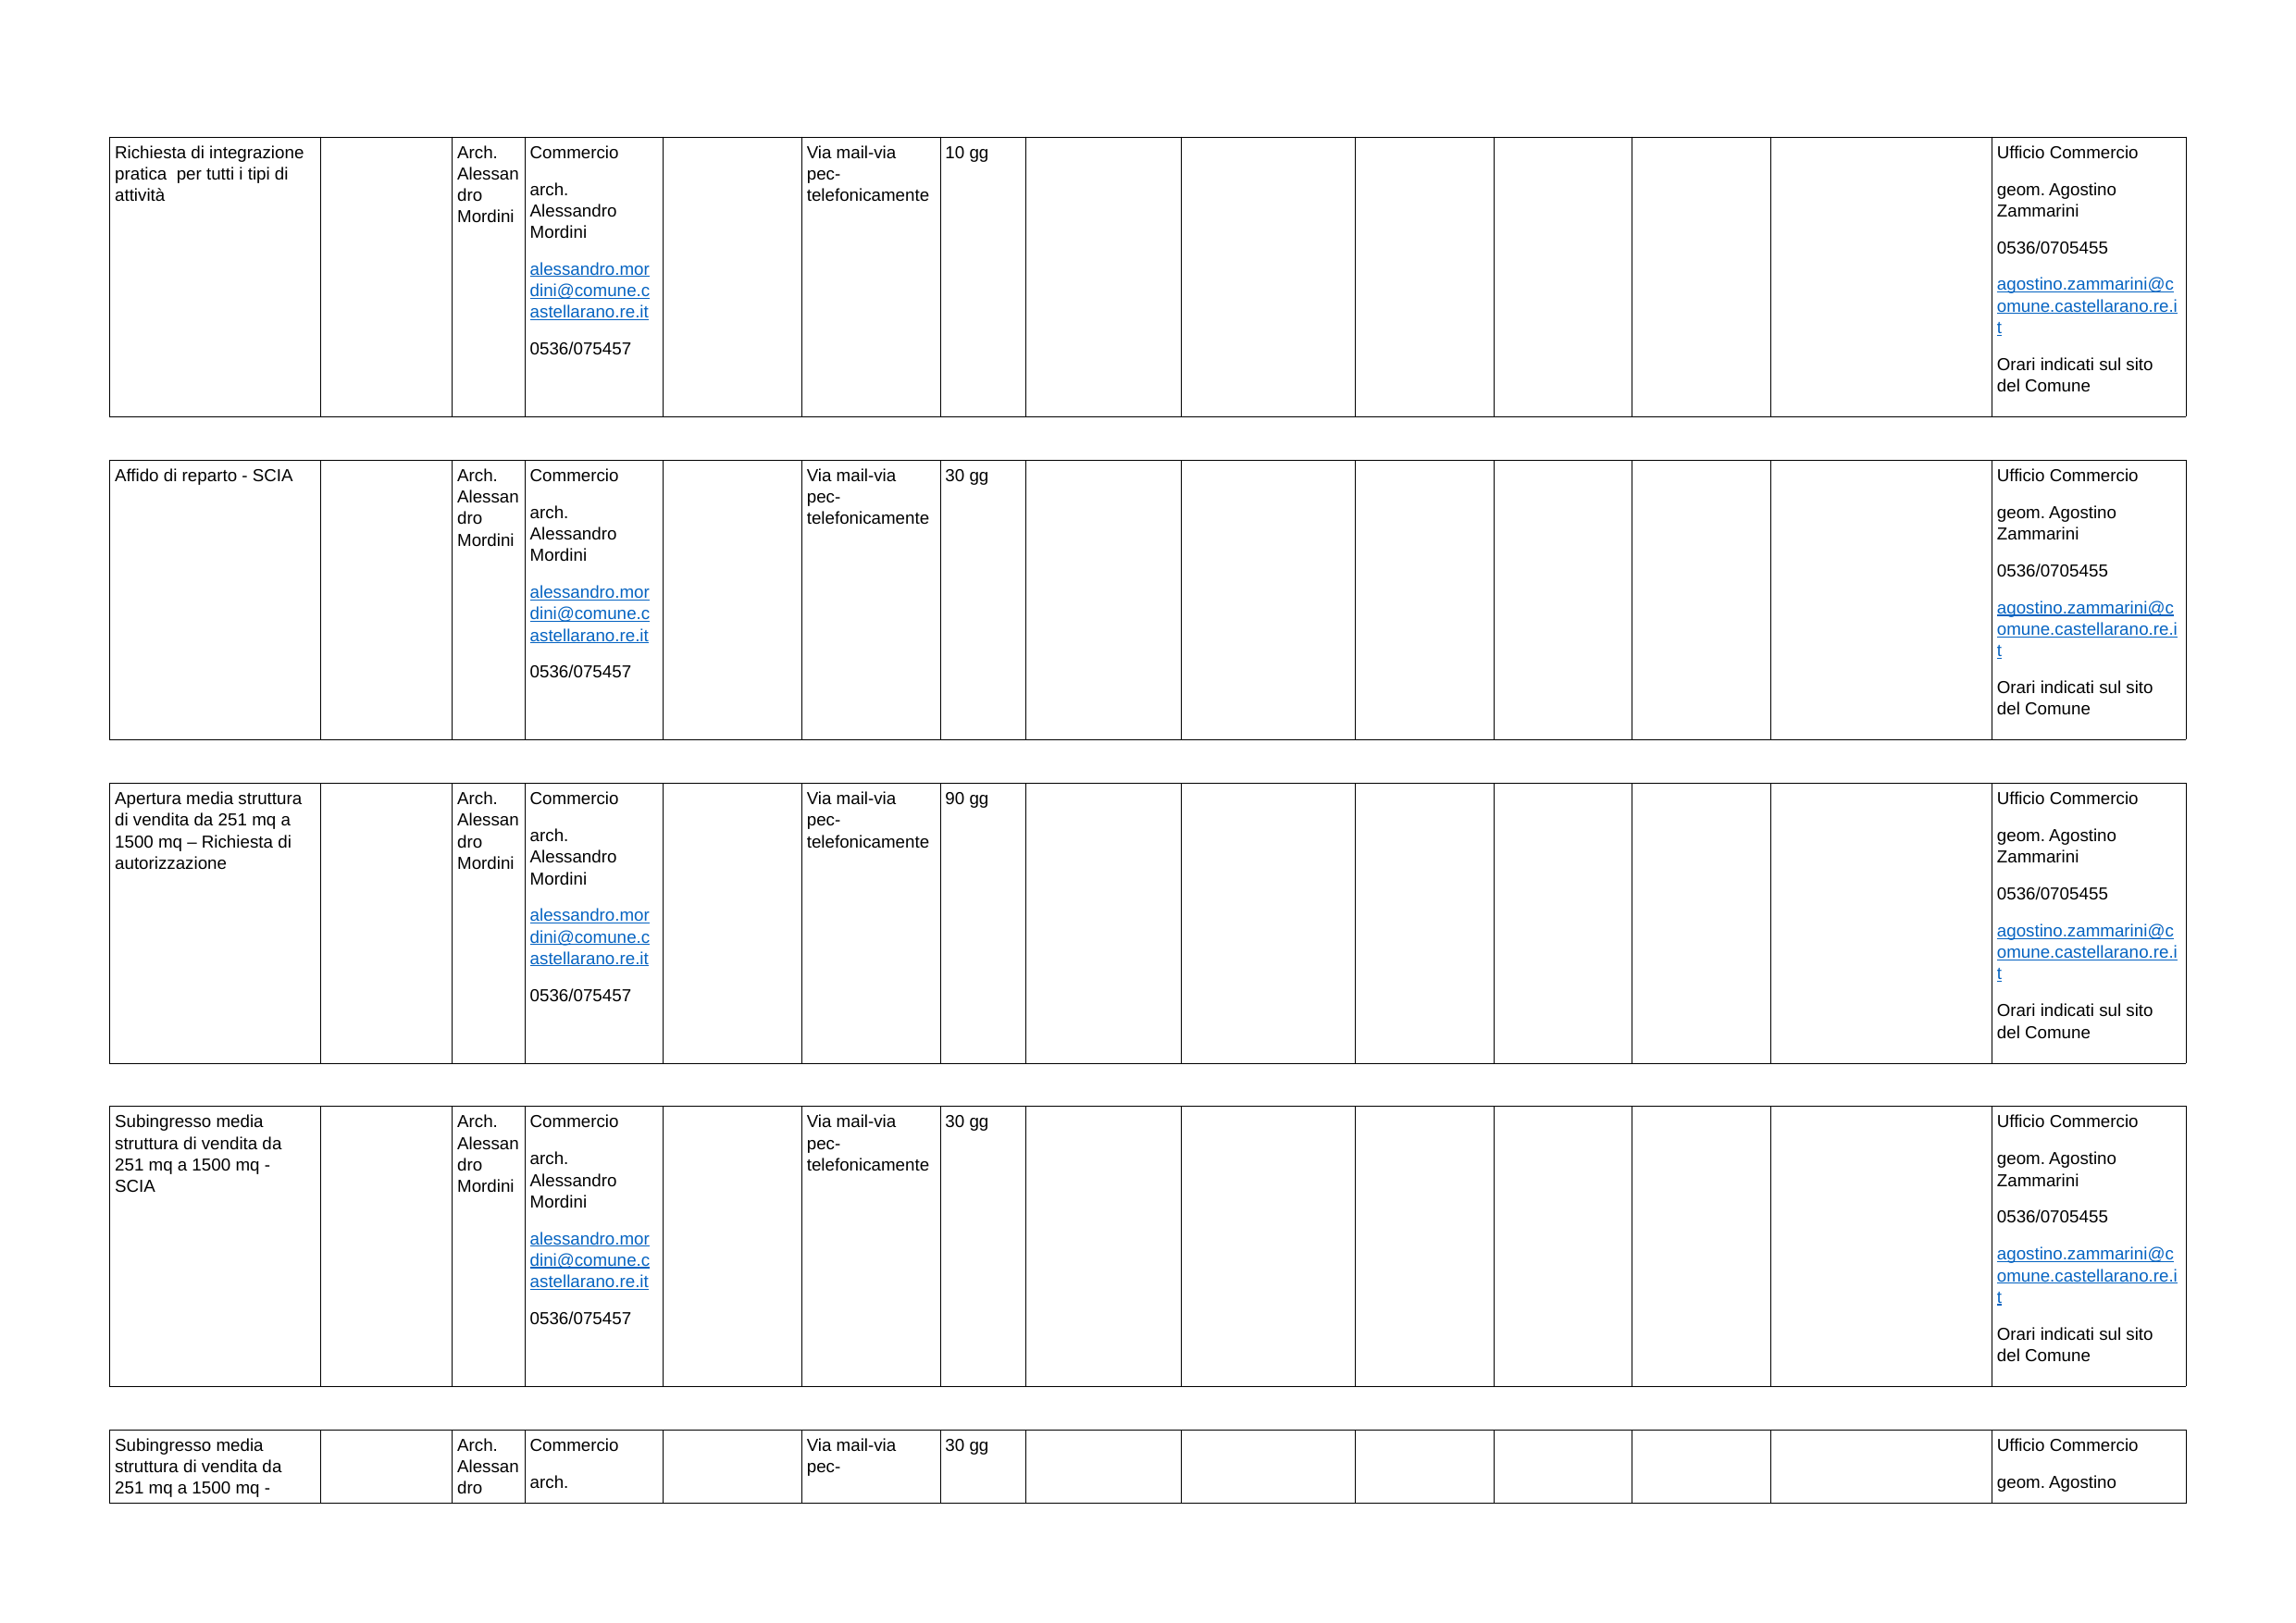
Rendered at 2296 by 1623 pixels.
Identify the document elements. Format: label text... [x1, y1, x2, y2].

table_header Via mail-via pec-telefonicamente [802, 461, 940, 739]
table_header Via mail-via pec-telefonicamente [802, 138, 940, 416]
table_header 30 gg [941, 461, 1025, 739]
table_header [1026, 138, 1181, 416]
table_header [1182, 138, 1355, 416]
table_header [1182, 1107, 1355, 1386]
table_header Arch. Alessandro Mordini [453, 784, 525, 1062]
table_header [1495, 461, 1632, 739]
table_header [1632, 461, 1770, 739]
table_header [1771, 138, 1992, 416]
table_header Ufficio Commercio geom. Agostino Zammarini 0536/0705455 agostino.zammarini@comune.castellarano.re.it Orari indicati sul sito del Comune [1992, 1107, 2186, 1386]
table_header Ufficio Commercio geom. Agostino [1992, 1431, 2186, 1503]
table_header Affido di reparto - SCIA [110, 461, 320, 739]
table_header [1182, 461, 1355, 739]
table_header [1632, 138, 1770, 416]
table_header [1495, 1107, 1632, 1386]
table_header Commercio arch. [526, 1431, 663, 1503]
table_header Arch. Alessandro Mordini [453, 138, 525, 416]
table_header [1771, 784, 1992, 1062]
table_header Via mail-via pec- [802, 1431, 940, 1503]
table_header [664, 1431, 801, 1503]
table_header Ufficio Commercio geom. Agostino Zammarini 0536/0705455 agostino.zammarini@comune.castellarano.re.it Orari indicati sul sito del Comune [1992, 138, 2186, 416]
table_header [1356, 1107, 1494, 1386]
table_header [1632, 784, 1770, 1062]
table_header [321, 461, 452, 739]
table_header [1495, 138, 1632, 416]
table_header Arch. Alessandro Mordini [453, 461, 525, 739]
table_header [664, 461, 801, 739]
table_header [1182, 1431, 1355, 1503]
table_header [1356, 1431, 1494, 1503]
table_header Commercio arch. Alessandro Mordini alessandro.mordini@comune.castellarano.re.it 0536/075457 [526, 784, 663, 1062]
table_header [321, 1431, 452, 1503]
table_header [1771, 1431, 1992, 1503]
table_header Ufficio Commercio geom. Agostino Zammarini 0536/0705455 agostino.zammarini@comune.castellarano.re.it Orari indicati sul sito del Comune [1992, 461, 2186, 739]
table_header [321, 138, 452, 416]
table_header [1771, 1107, 1992, 1386]
table_header [321, 1107, 452, 1386]
table_header Arch. Alessandro Mordini [453, 1107, 525, 1386]
table_header [1632, 1107, 1770, 1386]
table_header Richiesta di integrazione pratica per tutti i tipi di attività [110, 138, 320, 416]
table_header Via mail-via pec-telefonicamente [802, 1107, 940, 1386]
table_header Commercio arch. Alessandro Mordini alessandro.mordini@comune.castellarano.re.it 0536/075457 [526, 138, 663, 416]
table_header [1356, 138, 1494, 416]
table_header [664, 1107, 801, 1386]
table_header Via mail-via pec-telefonicamente [802, 784, 940, 1062]
table_header [1495, 1431, 1632, 1503]
table_header Commercio arch. Alessandro Mordini alessandro.mordini@comune.castellarano.re.it 0536/075457 [526, 461, 663, 739]
table_header 30 gg [941, 1107, 1025, 1386]
table_header 10 gg [941, 138, 1025, 416]
table_header [1771, 461, 1992, 739]
table_header [1182, 784, 1355, 1062]
table_header [1026, 1107, 1181, 1386]
table_header 30 gg [941, 1431, 1025, 1503]
table_header Subingresso media struttura di vendita da 251 mq a 1500 mq - SCIA [110, 1107, 320, 1386]
table_header [1026, 784, 1181, 1062]
table_header [664, 784, 801, 1062]
table_header Ufficio Commercio geom. Agostino Zammarini 0536/0705455 agostino.zammarini@comune.castellarano.re.it Orari indicati sul sito del Comune [1992, 784, 2186, 1062]
table_header [1026, 1431, 1181, 1503]
table_header [1026, 461, 1181, 739]
table_header [1495, 784, 1632, 1062]
table_header [1356, 784, 1494, 1062]
table_header Arch. Alessandro [453, 1431, 525, 1503]
table_header Commercio arch. Alessandro Mordini alessandro.mordini@comune.castellarano.re.it 0536/075457 [526, 1107, 663, 1386]
table_header Subingresso media struttura di vendita da 251 mq a 1500 mq [110, 1431, 320, 1503]
table_header [664, 138, 801, 416]
table_header [1632, 1431, 1770, 1503]
table_header 90 gg [941, 784, 1025, 1062]
table_header [321, 784, 452, 1062]
table_header [1356, 461, 1494, 739]
table_header Apertura media struttura di vendita da 251 mq a 1500 mq – Richiesta di autorizzazione [110, 784, 320, 1062]
